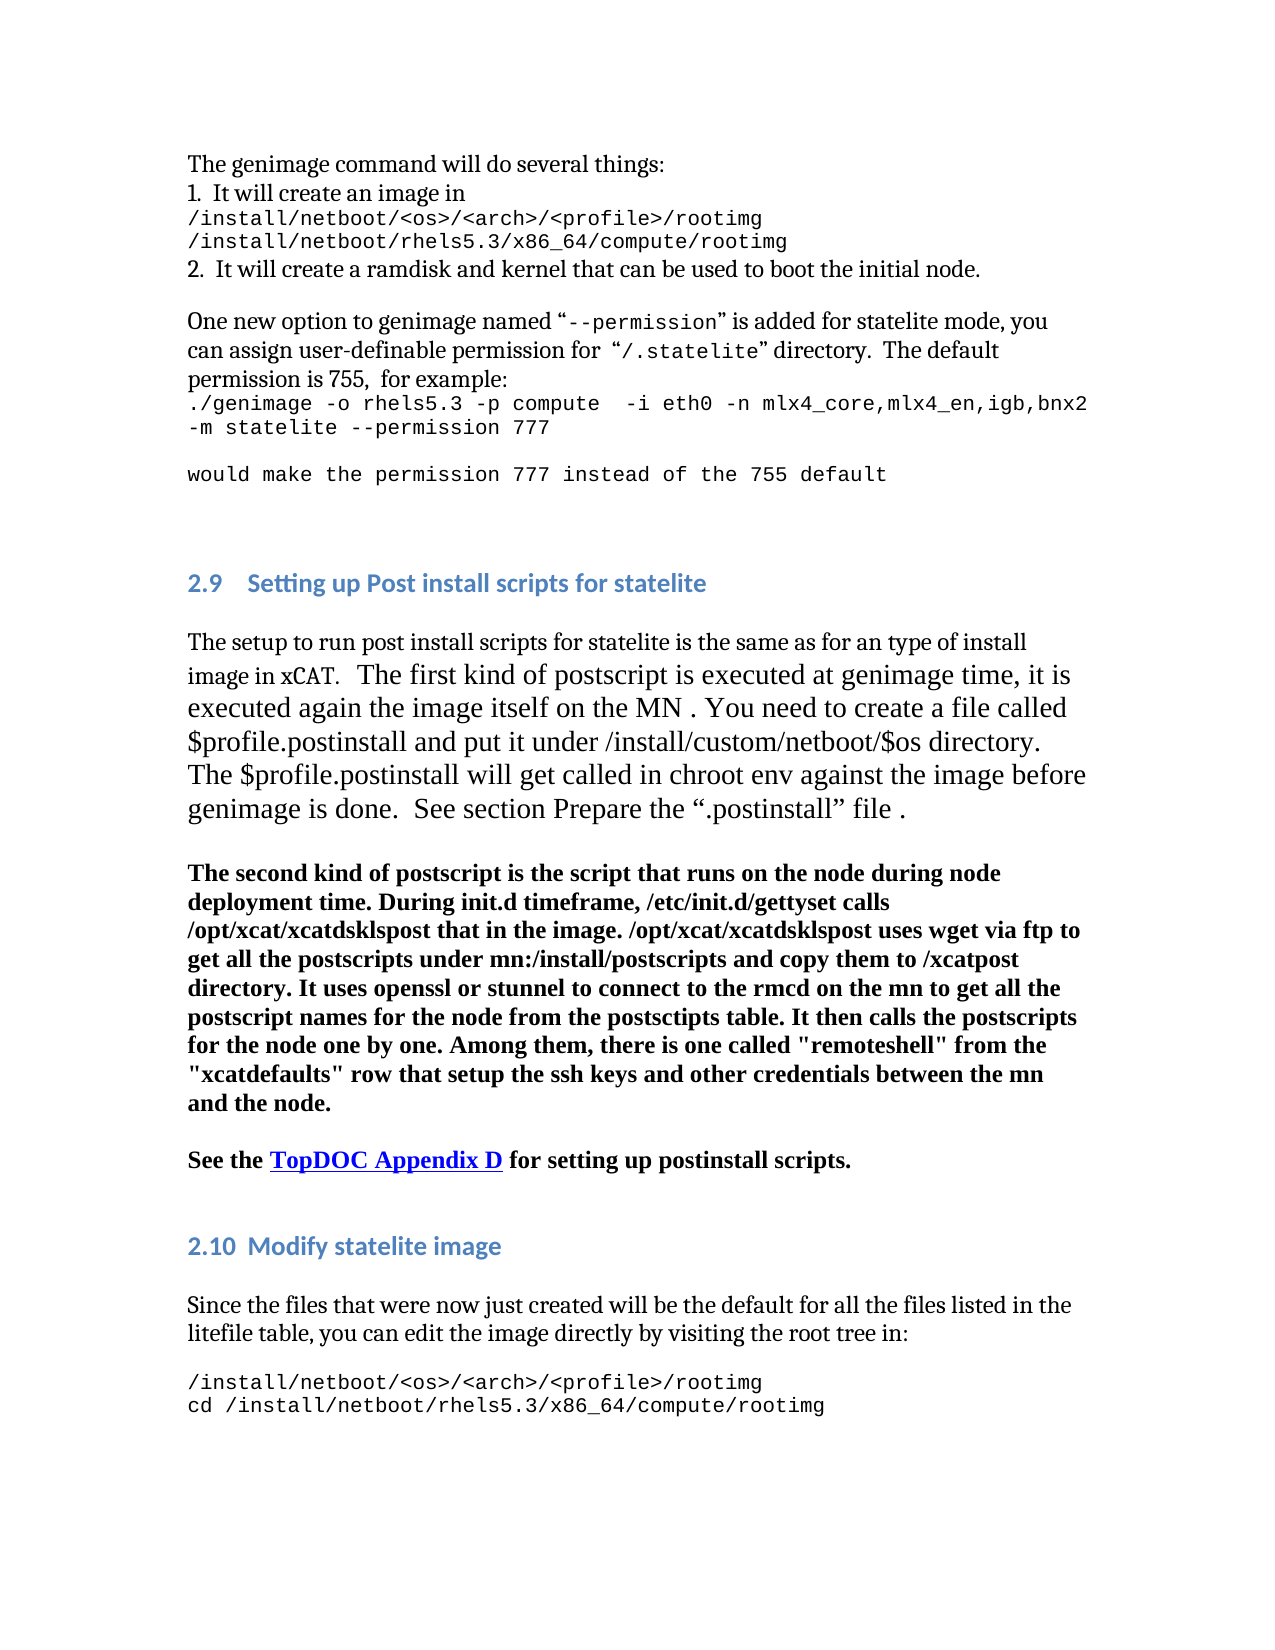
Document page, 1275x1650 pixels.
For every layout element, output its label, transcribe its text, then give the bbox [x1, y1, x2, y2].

subtitle Modify statelite image [187, 1229, 1087, 1262]
text would make the permission 777 instead of the 755 default [187, 464, 1087, 488]
text The setup to run post install scripts for statelite is the same as for an type of install image in xCAT. The first kind of postscript is executed at genimage time, it is executed again the image itself on the MN . You need to create a file called $profile.postinstall and put it under /install/custom/netboot/$os directory. The $profile.postinstall will get called in chroot env against the image before genimage is done. See section Prepare the “.postinstall” file . [187, 628, 1087, 824]
text ./genimage -o rhels5.3 -p compute -i eth0 -n mlx4_core,mlx4_en,igb,bnx2 -m statelite --permission 777 [187, 393, 1087, 441]
text 2. It will create a ramdisk and kernel that can be used to boot the initial node. [187, 255, 1087, 283]
text /install/netboot/<os>/<arch>/<profile>/rootimg [187, 207, 1087, 231]
text cd /install/netboot/rhels5.3/x86_64/compute/rootimg [187, 1395, 1087, 1419]
text The genimage command will do several things: [187, 150, 1087, 179]
text See the TopDOC Appendix D for setting up postinstall scripts. [187, 1146, 1087, 1208]
text /install/netboot/<os>/<arch>/<profile>/rootimg [187, 1372, 1087, 1395]
text One new option to genimage named “--permission” is added for statelite mode, you can assign user-definable permission for “/.statelite” directory. The default permission is 755, for example: [187, 307, 1087, 393]
text The second kind of postscript is the script that runs on the node during node deployment time. During init.d timeframe, /etc/init.d/gettyset calls /opt/xcat/xcatdsklspost that in the image. /opt/xcat/xcatdsklspost uses wget via ftp to get all the postscripts under mn:/install/postscripts and copy them to /xcatpost directory. It uses openssl or stunnel to connect to the rmcd on the mn to get all the postscript names for the node from the postsctipts table. It then calls the postscripts for the node one by one. Among them, there is one called "remoteshell" from the "xcatdefaults" row that setup the ssh keys and other credentials between the mn and the node. [187, 858, 1087, 1117]
subtitle Setting up Post install scripts for statelite [187, 566, 1087, 599]
text /install/netboot/rhels5.3/x86_64/compute/rootimg [187, 231, 1087, 255]
text 1. It will create an image in [187, 179, 1087, 207]
text Since the files that were now just created will be the default for all the files listed in the litefile table, you can edit the image directly by visiting the root tree in: [187, 1291, 1087, 1348]
